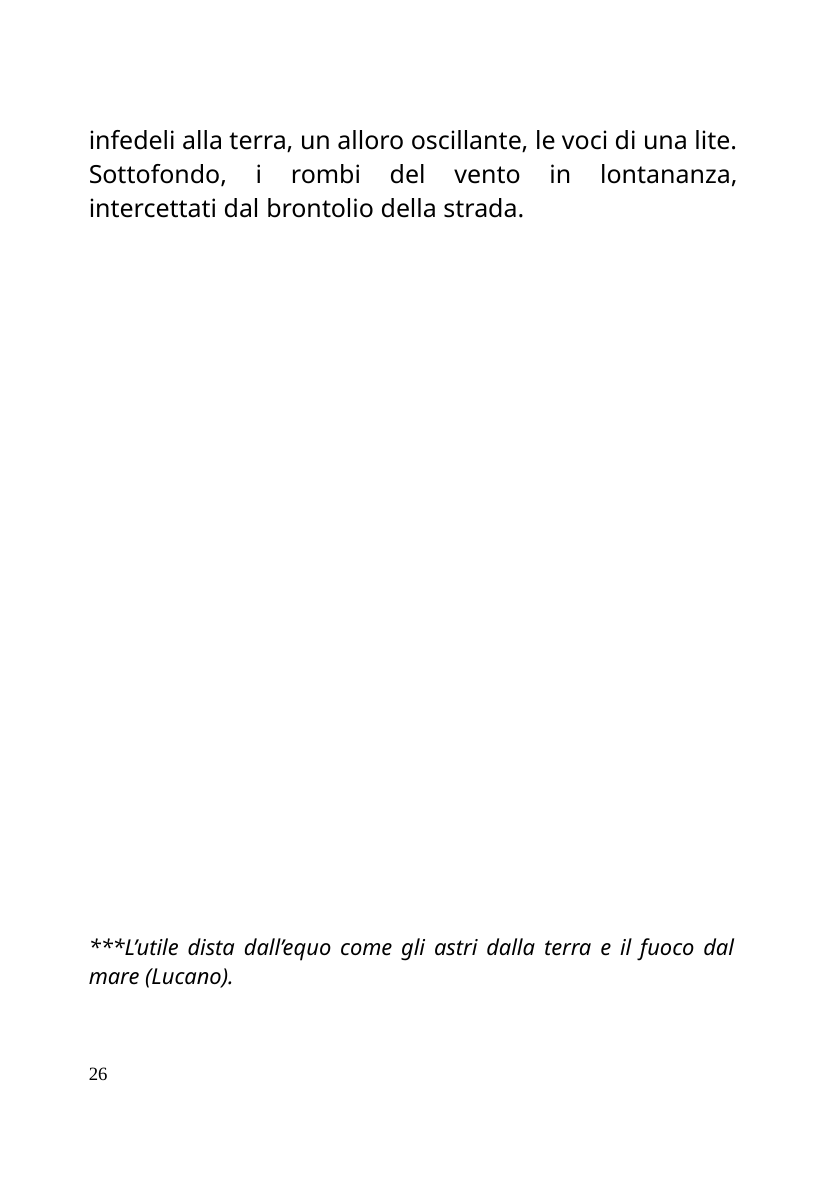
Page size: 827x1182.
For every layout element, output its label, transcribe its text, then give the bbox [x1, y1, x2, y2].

text infedeli alla terra, un alloro oscillante, le voci di una lite. Sottofondo, i rombi del vento in lontananza, intercettati dal brontolio della strada. [88, 123, 738, 225]
text ***L’utile dista dall’equo come gli astri dalla terra e il fuoco dal mare (Lucano). [88, 932, 738, 991]
